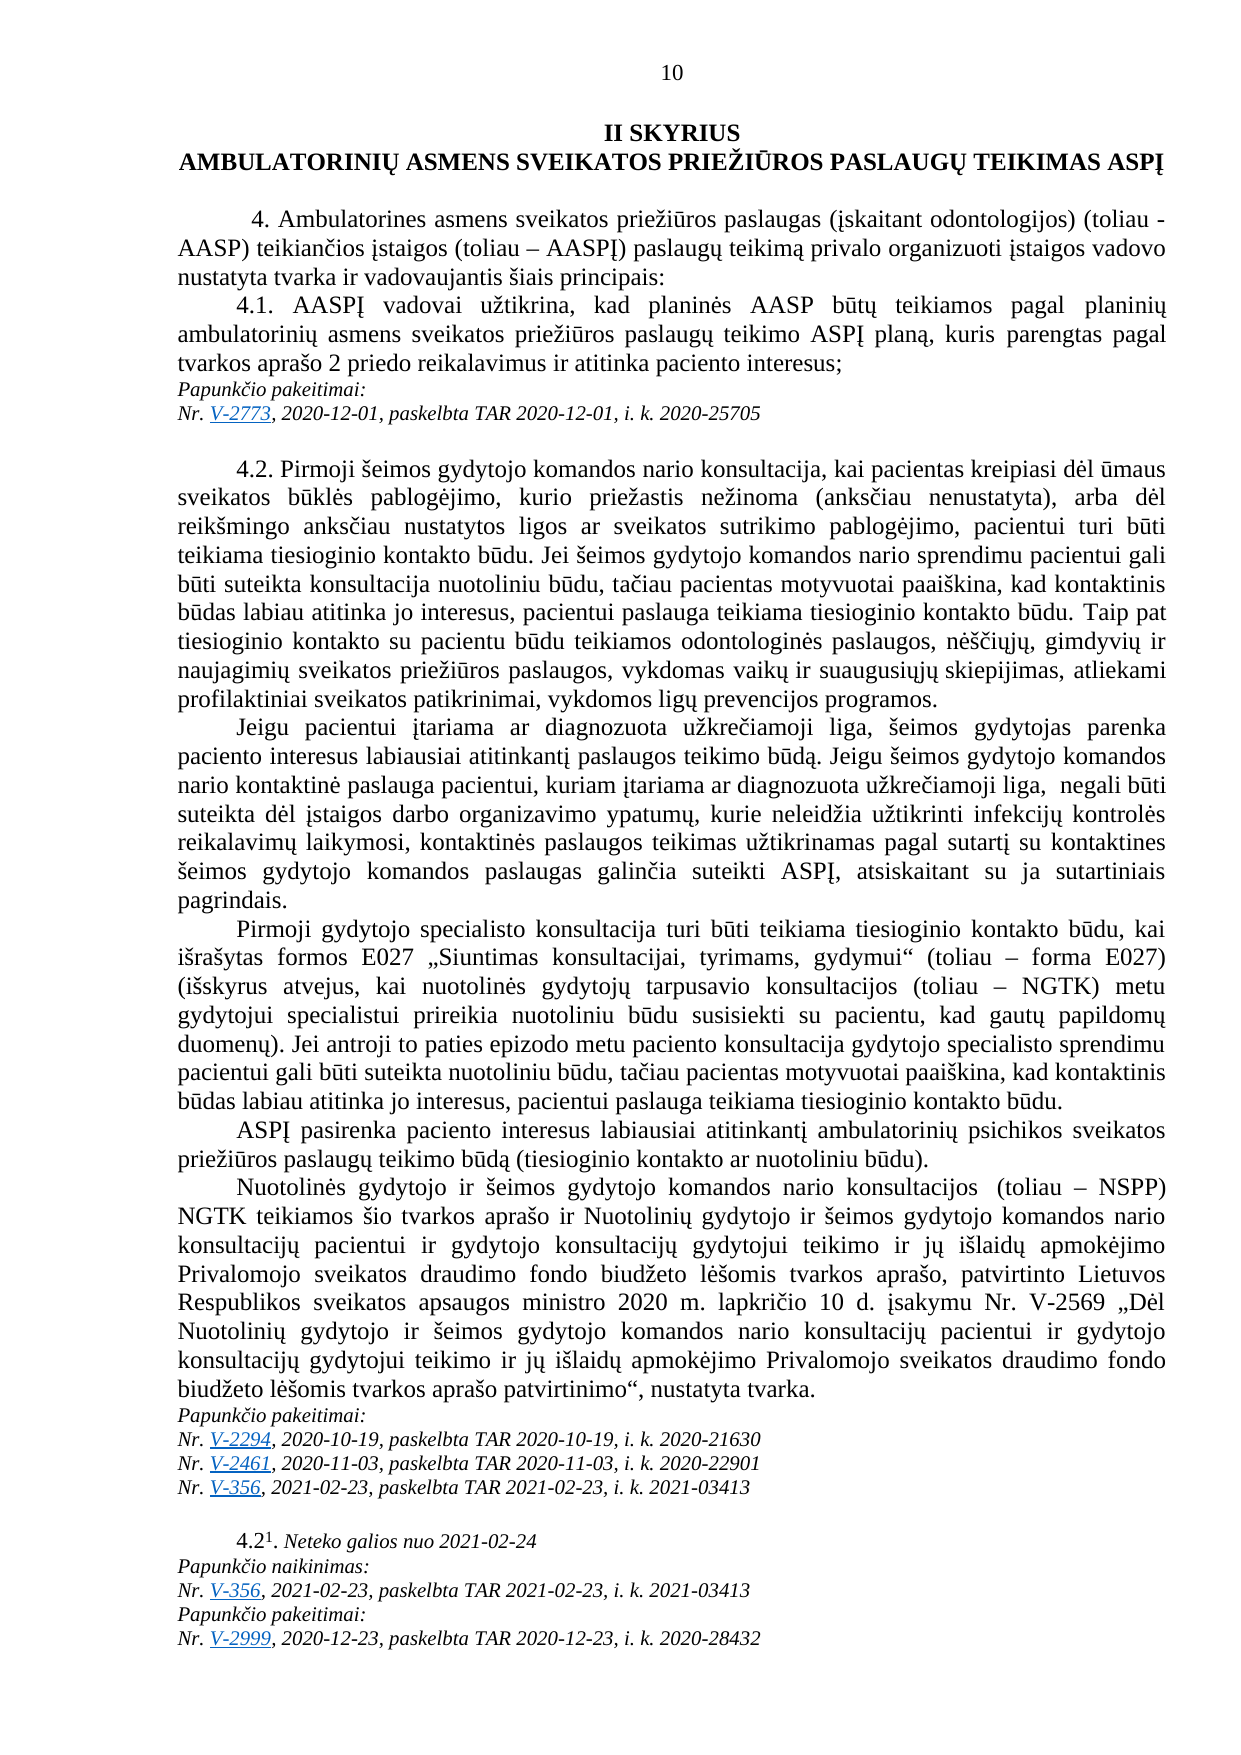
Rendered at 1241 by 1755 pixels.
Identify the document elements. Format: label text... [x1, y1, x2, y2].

text II SKYRIUS [177, 118, 1167, 147]
text Papunkčio pakeitimai: [177, 377, 1167, 401]
text 4.2. Pirmoji šeimos gydytojo komandos nario konsultacija, kai pacientas kreipiasi dėl ūmaus sveikatos būklės pablogėjimo, kurio priežastis nežinoma (anksčiau nenustatyta), arba dėl reikšmingo anksčiau nustatytos ligos ar sveikatos sutrikimo pablogėjimo, pacientui turi būti teikiama tiesioginio kontakto būdu. Jei šeimos gydytojo komandos nario sprendimu pacientui gali būti suteikta konsultacija nuotoliniu būdu, tačiau pacientas motyvuotai paaiškina, kad kontaktinis būdas labiau atitinka jo interesus, pacientui paslauga teikiama tiesioginio kontakto būdu. Taip pat tiesioginio kontakto su pacientu būdu teikiamos odontologinės paslaugos, nėščiųjų, gimdyvių ir naujagimių sveikatos priežiūros paslaugos, vykdomas vaikų ir suaugusiųjų skiepijimas, atliekami profilaktiniai sveikatos patikrinimai, vykdomos ligų prevencijos programos. [177, 454, 1167, 712]
text Nr. V-356, 2021-02-23, paskelbta TAR 2021-02-23, i. k. 2021-03413 [177, 1475, 1167, 1499]
text Nr. V-356, 2021-02-23, paskelbta TAR 2021-02-23, i. k. 2021-03413 [177, 1578, 1167, 1602]
text 4.1. AASPĮ vadovai užtikrina, kad planinės AASP būtų teikiamos pagal planinių ambulatorinių asmens sveikatos priežiūros paslaugų teikimo ASPĮ planą, kuris parengtas pagal tvarkos aprašo 2 priedo reikalavimus ir atitinka paciento interesus; [177, 291, 1167, 377]
text Nr. V-2999, 2020-12-23, paskelbta TAR 2020-12-23, i. k. 2020-28432 [177, 1626, 1167, 1650]
text Nr. V-2294, 2020-10-19, paskelbta TAR 2020-10-19, i. k. 2020-21630 [177, 1427, 1167, 1451]
text Papunkčio pakeitimai: [177, 1602, 1167, 1626]
text Nr. V-2773, 2020-12-01, paskelbta TAR 2020-12-01, i. k. 2020-25705 [177, 401, 1167, 425]
text Jeigu pacientui įtariama ar diagnozuota užkrečiamoji liga, šeimos gydytojas parenka paciento interesus labiausiai atitinkantį paslaugos teikimo būdą. Jeigu šeimos gydytojo komandos nario kontaktinė paslauga pacientui, kuriam įtariama ar diagnozuota užkrečiamoji liga, negali būti suteikta dėl įstaigos darbo organizavimo ypatumų, kurie neleidžia užtikrinti infekcijų kontrolės reikalavimų laikymosi, kontaktinės paslaugos teikimas užtikrinamas pagal sutartį su kontaktines šeimos gydytojo komandos paslaugas galinčia suteikti ASPĮ, atsiskaitant su ja sutartiniais pagrindais. [177, 712, 1167, 914]
text AMBULATORINIŲ ASMENS SVEIKATOS PRIEŽIŪROS PASLAUGŲ TEIKIMAS ASPĮ [177, 147, 1167, 176]
text Pirmoji gydytojo specialisto konsultacija turi būti teikiama tiesioginio kontakto būdu, kai išrašytas formos E027 „Siuntimas konsultacijai, tyrimams, gydymui“ (toliau – forma E027) (išskyrus atvejus, kai nuotolinės gydytojų tarpusavio konsultacijos (toliau – NGTK) metu gydytojui specialistui prireikia nuotoliniu būdu susisiekti su pacientu, kad gautų papildomų duomenų). Jei antroji to paties epizodo metu paciento konsultacija gydytojo specialisto sprendimu pacientui gali būti suteikta nuotoliniu būdu, tačiau pacientas motyvuotai paaiškina, kad kontaktinis būdas labiau atitinka jo interesus, pacientui paslauga teikiama tiesioginio kontakto būdu. [177, 914, 1167, 1115]
text 4.21. Neteko galios nuo 2021-02-24 [177, 1527, 1167, 1554]
text Nuotolinės gydytojo ir šeimos gydytojo komandos nario konsultacijos (toliau – NSPP) NGTK teikiamos šio tvarkos aprašo ir Nuotolinių gydytojo ir šeimos gydytojo komandos nario konsultacijų pacientui ir gydytojo konsultacijų gydytojui teikimo ir jų išlaidų apmokėjimo Privalomojo sveikatos draudimo fondo biudžeto lėšomis tvarkos aprašo, patvirtinto Lietuvos Respublikos sveikatos apsaugos ministro 2020 m. lapkričio 10 d. įsakymu Nr. V-2569 „Dėl Nuotolinių gydytojo ir šeimos gydytojo komandos nario konsultacijų pacientui ir gydytojo konsultacijų gydytojui teikimo ir jų išlaidų apmokėjimo Privalomojo sveikatos draudimo fondo biudžeto lėšomis tvarkos aprašo patvirtinimo“, nustatyta tvarka. [177, 1172, 1167, 1402]
text Nr. V-2461, 2020-11-03, paskelbta TAR 2020-11-03, i. k. 2020-22901 [177, 1451, 1167, 1475]
text ASPĮ pasirenka paciento interesus labiausiai atitinkantį ambulatorinių psichikos sveikatos priežiūros paslaugų teikimo būdą (tiesioginio kontakto ar nuotoliniu būdu). [177, 1115, 1167, 1172]
text Papunkčio pakeitimai: [177, 1402, 1167, 1427]
text 4. Ambulatorines asmens sveikatos priežiūros paslaugas (įskaitant odontologijos) (toliau -AASP) teikiančios įstaigos (toliau – AASPĮ) paslaugų teikimą privalo organizuoti įstaigos vadovo nustatyta tvarka ir vadovaujantis šiais principais: [177, 204, 1167, 291]
text Papunkčio naikinimas: [177, 1554, 1167, 1578]
